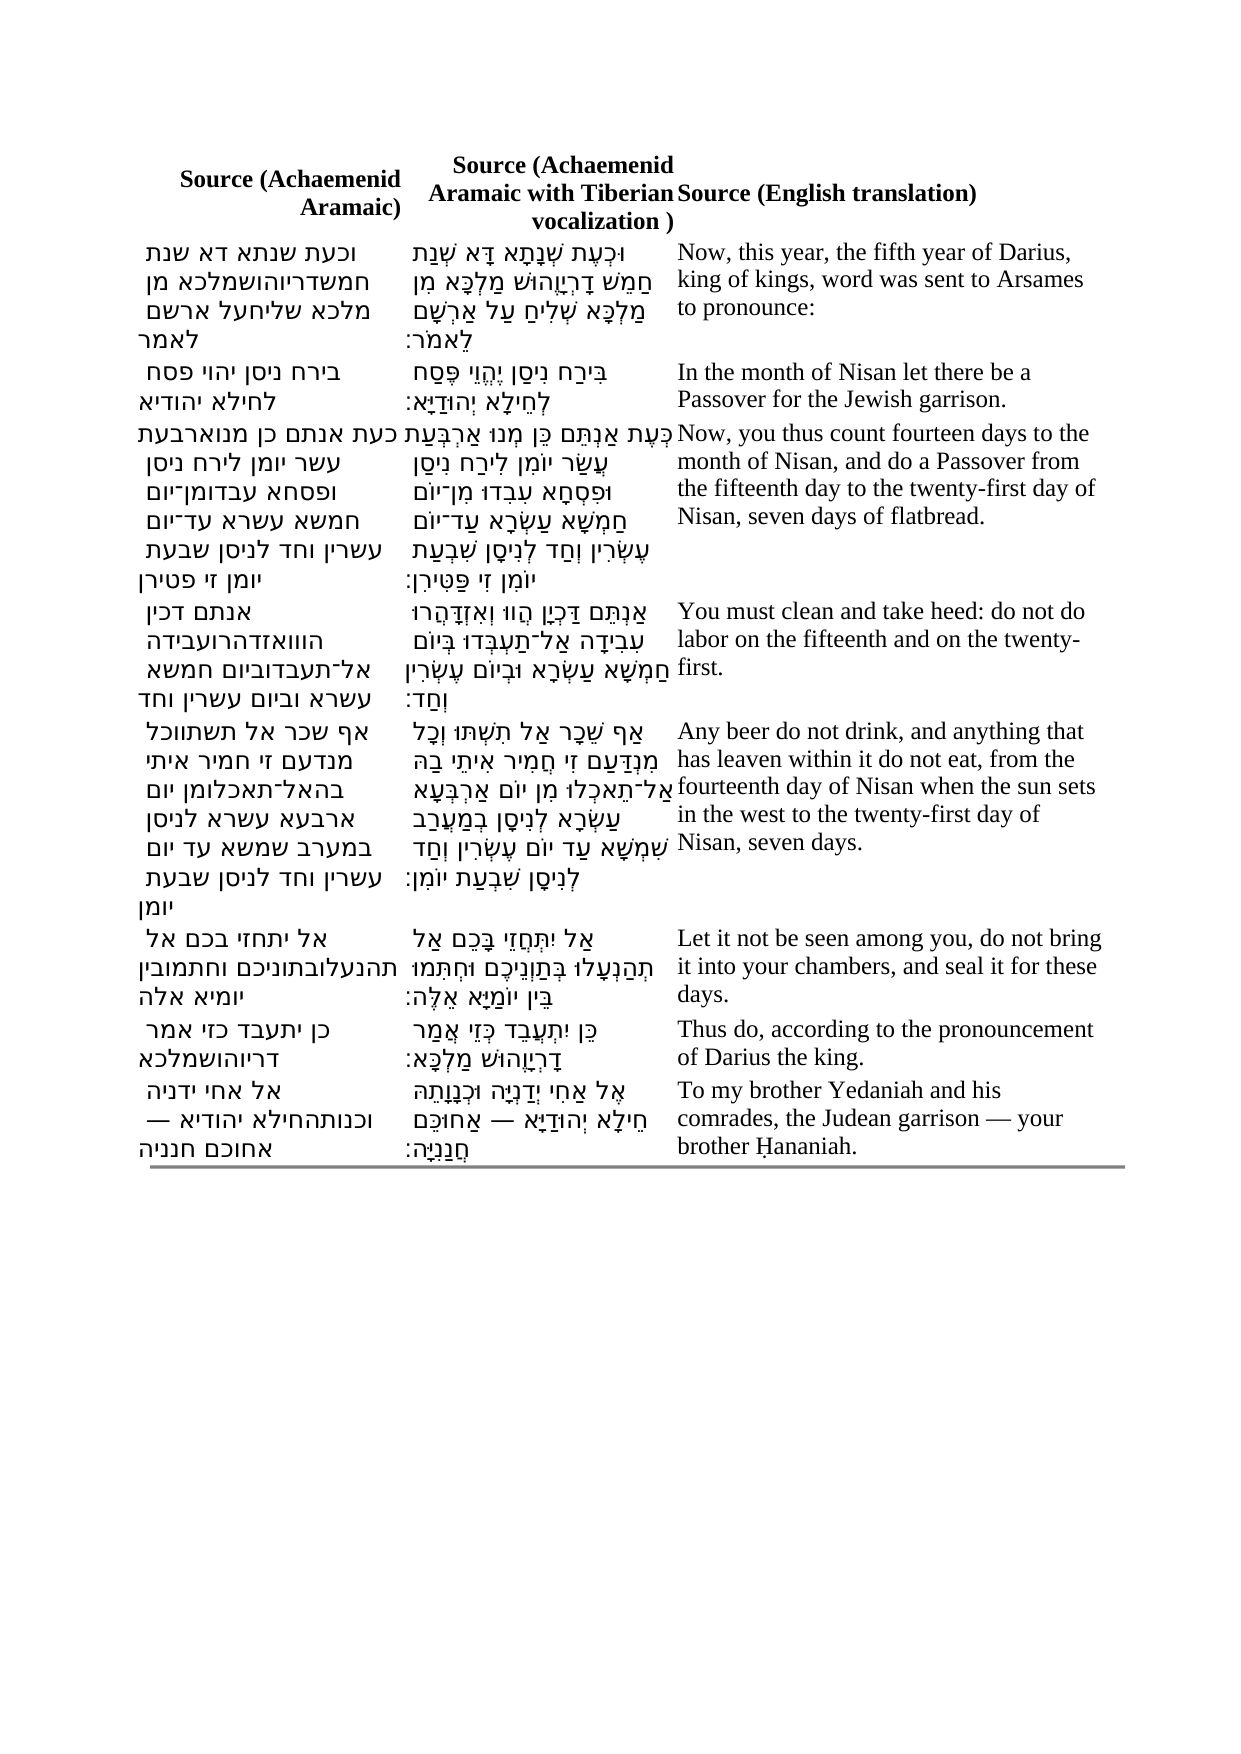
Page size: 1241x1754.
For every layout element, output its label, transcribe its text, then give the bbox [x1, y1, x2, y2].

table_cell וּכְעֶת שְׁנָתָא דָּא שְׁנַת חַמֵשׁ דָרְיָוֶהוּשׁ מַלְכָּא מִן מַלְכָּא שְׁלִיחַ עַל אַרְשָׁם לֵאמֹר׃ [403, 236, 675, 356]
table_cell Let it not be seen among you, do not bring it into your chambers, and seal it for these days. [675, 923, 1104, 1013]
table_cell Now, this year, the fifth year of Darius, king of kings, word was sent to Arsames to pronounce: [675, 236, 1104, 356]
table_header Source (Achaemenid Aramaic with Tiberian vocalization ) [403, 150, 675, 236]
table_header Source (English translation) [675, 150, 1104, 236]
table_cell כעת אנתם כן מנוארבעת עשר יומן לירח ניסן ופסחא עבדומן־יום חמשא עשרא עד־יום עשרין וחד לניסן שבעת יומן זי פטירן [136, 418, 402, 596]
table_cell בירח ניסן יהוי פסח לחילא יהודיא [136, 356, 402, 417]
table_cell כֵּן יִתְעֲבֵד כְּזֵי אֲמַר דָרְיָוֶהוּשׁ מַלְכָּא׃ [403, 1013, 675, 1075]
table_cell אנתם דכין הווואזדהרועבידה אל־תעבדוביום חמשא עשרא וביום עשרין וחד [136, 596, 402, 715]
table_cell בִּירַח נִיסַן יֶהֱוֵי פֶּסַח לְחֵילָא יְהוּדַיָּא׃ [403, 356, 675, 417]
table_cell אֶל אַחִי יְדַנְיָּה וּכְנָוָתֵהּ חֵילָא יְהוּדַיָּא — אַחוּכֵּם חֲנַנִיָּה׃ [403, 1075, 675, 1165]
table_cell In the month of Nisan let there be a Passover for the Jewish garrison. [675, 356, 1104, 417]
table_cell Thus do, according to the pronouncement of Darius the king. [675, 1013, 1104, 1075]
table_cell To my brother Yedaniah and his comrades, the Judean garrison — your brother Ḥananiah. [675, 1075, 1104, 1165]
table_cell You must clean and take heed: do not do labor on the fifteenth and on the twenty-first. [675, 596, 1104, 715]
table_header Source (Achaemenid Aramaic) [136, 150, 402, 236]
table_cell כְּעֶת אַנְתֵּם כֵּן מְנוּ אַרְבְּעַת עֲשַׂר יוֹמִן לִירַח נִיסַן וּפִסְחָא עִבִדוּ מִן־יוֹם חַמְשָׁא עַשְׂרָא עַד־יוֹם עֶשְׂרִין וְחַד לְנִיסָן שִׁבְעַת יוֹמִן זִי פַּטִּירִן׃ [403, 418, 675, 596]
table_cell Any beer do not drink, and anything that has leaven within it do not eat, from the fourteenth day of Nisan when the sun sets in the west to the twenty-first day of Nisan, seven days. [675, 715, 1104, 923]
table_cell אַנְתֵּם דַּכְיָן הֲווּ וְאִזְדָּהֲרוּ עִבִידָה אַל־תַעְבְּדוּ בְּיוֹם חַמְשָׁא עַשְׂרָא וּבְיוֹם עֶשְׂרִין וְחַד׃ [403, 596, 675, 715]
table_cell אל אחי ידניה וכנותהחילא יהודיא — אחוכם חנניה [136, 1075, 402, 1165]
table_cell אף שכר אל תשתווכל מנדעם זי חמיר איתי בהאל־תאכלומן יום ארבעא עשרא לניסן במערב שמשא עד יום עשרין וחד לניסן שבעת יומן [136, 715, 402, 923]
table_cell כן יתעבד כזי אמר דריוהושמלכא [136, 1013, 402, 1075]
table_cell וכעת שנתא דא שנת חמשדריוהושמלכא מן מלכא שליחעל ארשם לאמר [136, 236, 402, 356]
table_cell אַף שֵׁכָר אַל תִשְׁתּוּ וְכָל מִנְדַּעַם זִי חֲמִיר אִיתֵי בַהּ אַל־תֵאכְלוּ מִן יוֹם אַרְבְּעָא עַשְׂרָא לְנִיסָן בְמַעֲרַב שִׁמְשָׁא עַד יוֹם עֶשְׂרִין וְחַד לְנִיסָן שִׁבְעַת יוֹמִן׃ [403, 715, 675, 923]
table_cell אַל יִתְּחֲזֵי בָּכֵם אַל תְהַנְעָלוּ בְּתַוְנֵיכֶם וּחְתִּמוּ בֵּין יוֹמַיָּא אֵלֶּה׃ [403, 923, 675, 1013]
table_cell Now, you thus count fourteen days to the month of Nisan, and do a Passover from the fifteenth day to the twenty-first day of Nisan, seven days of flatbread. [675, 418, 1104, 596]
table_cell אל יתחזי בכם אל תהנעלובתוניכם וחתמובין יומיא אלה [136, 923, 402, 1013]
